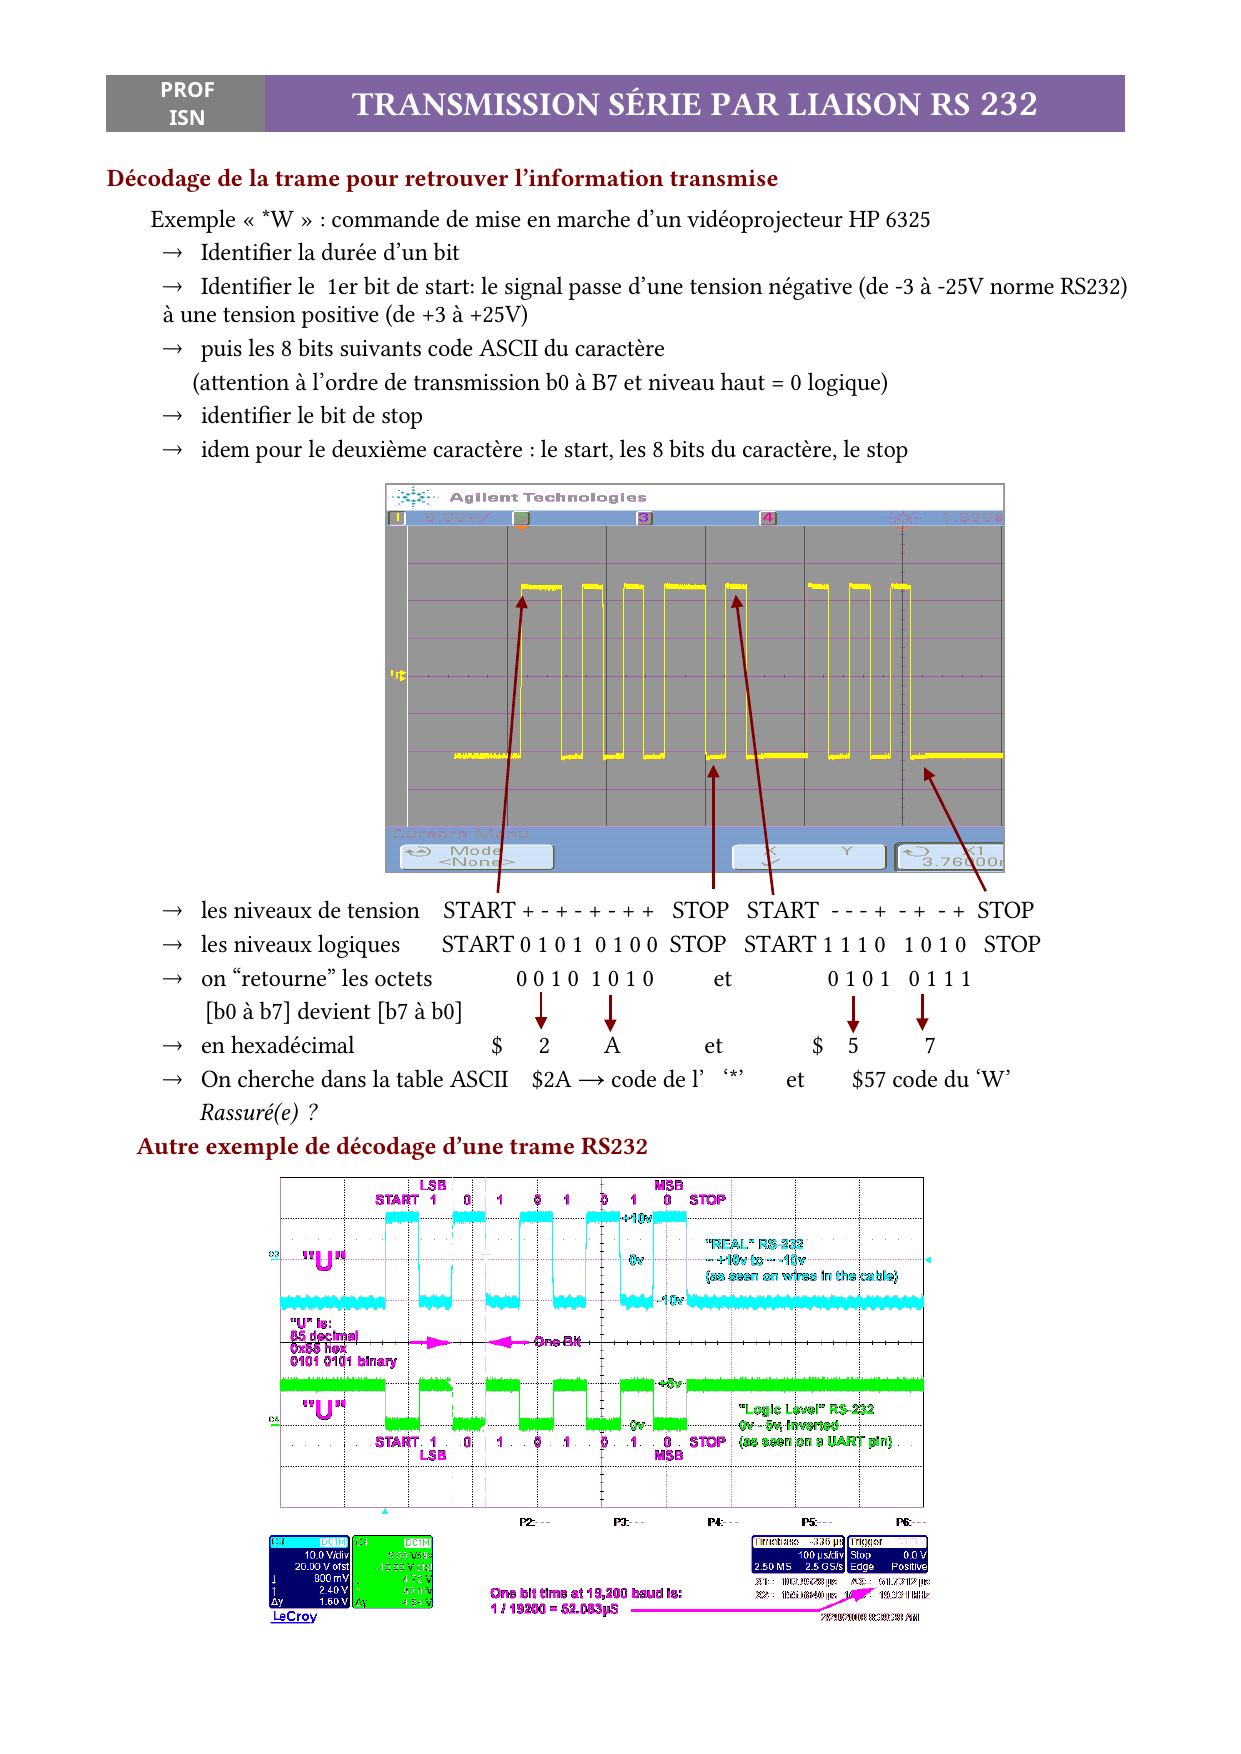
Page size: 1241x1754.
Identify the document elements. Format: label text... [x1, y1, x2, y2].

text Autre exemple de décodage d’une trame RS232 [136, 1132, 1136, 1161]
list Identifier la durée d’un bit [163, 238, 1136, 267]
text (attention à l’ordre de transmission b0 à B7 et niveau haut = 0 logique) [163, 368, 1136, 396]
text Rassuré(e) ? [163, 1098, 1136, 1127]
list idem pour le deuxième caractère : le start, les 8 bits du caractère, le stop [163, 435, 1136, 463]
text Décodage de la trame pour retrouver l’information transmise [106, 163, 1136, 192]
text [612, 997, 852, 1026]
text Exemple « *W » : commande de mise en marche d’un vidéoprojecteur HP 6325 [151, 204, 1136, 233]
text [b0 à b7] devient [b7 à b0] [163, 997, 540, 1026]
list Identifier le 1er bit de start: le signal passe d’une tension négative (de -3 à -25V norme RS232) à une tension positive (de +3 à +25V) [163, 272, 1136, 329]
list en hexadécimal $ 2 A et $ 5 7 [163, 1031, 1136, 1059]
text [924, 997, 1136, 1026]
list puis les 8 bits suivants code ASCII du caractère [163, 334, 1136, 363]
list identifier le bit de stop [163, 401, 1136, 430]
text [855, 997, 921, 1026]
picture [386, 485, 1004, 872]
list les niveaux de tension START + - + - + - + + STOP START - - - + - + - + STOP [163, 896, 1136, 925]
list On cherche dans la table ASCII $2A → code de l’ ‘*’ et $57 code du ‘W’ [163, 1065, 1136, 1093]
text [542, 997, 609, 1026]
list on “retourne” les octets 0 0 1 0 1 0 1 0 et 0 1 0 1 0 1 1 1 [163, 964, 1136, 992]
list les niveaux logiques START 0 1 0 1 0 1 0 0 STOP START 1 1 1 0 1 0 1 0 STOP [163, 930, 1136, 959]
